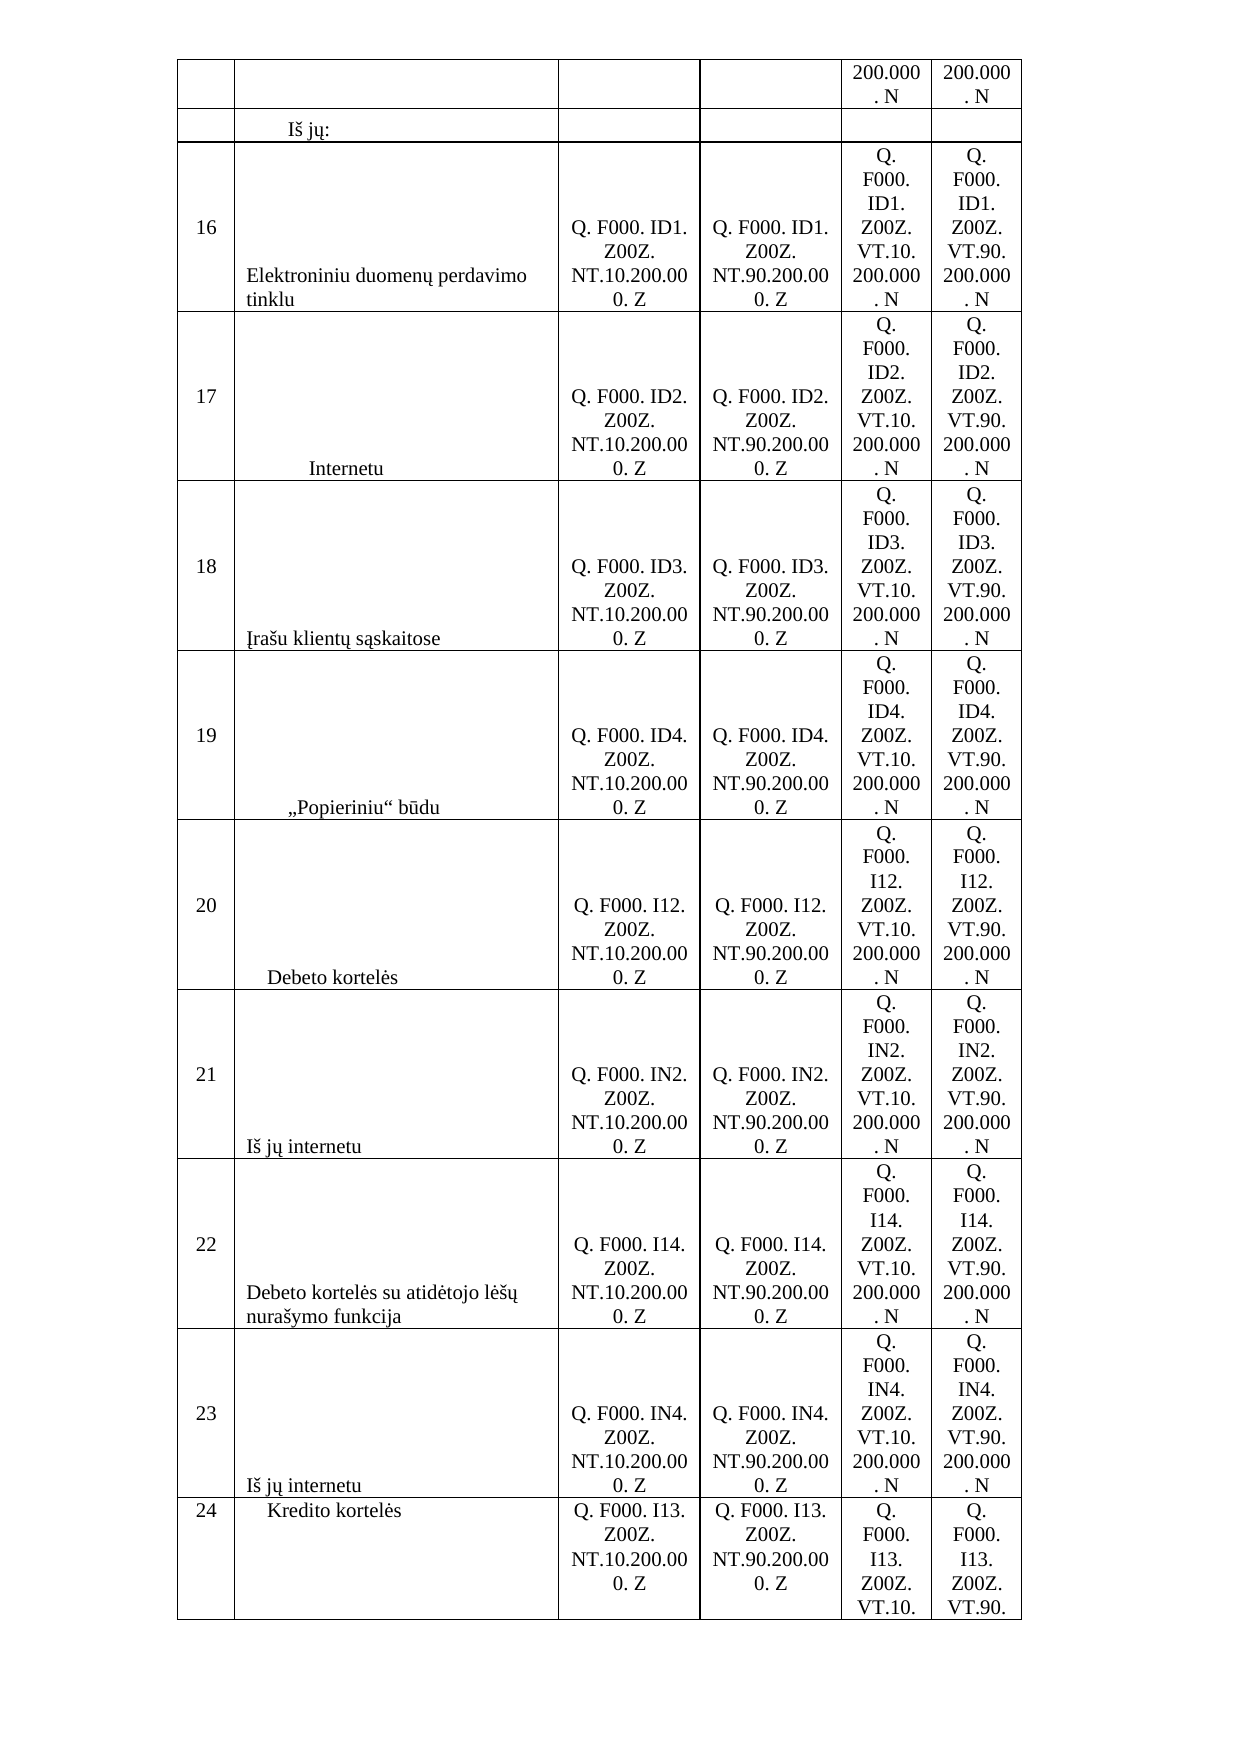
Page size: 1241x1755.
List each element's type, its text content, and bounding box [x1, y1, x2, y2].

table_cell Q. F000. ID3. Z00Z. NT.10.200.000. Z [559, 481, 699, 650]
table_cell [1022, 1497, 1104, 1619]
table_cell Kredito kortelės [235, 1498, 433, 1619]
table_cell 20 [178, 820, 234, 989]
table_cell [433, 820, 489, 989]
table_cell [373, 109, 433, 141]
table_cell Elektroniniu duomenų perdavimo tinklu [235, 143, 558, 311]
table_cell Q. F000. ID3. Z00Z. NT.90.200.000. Z [701, 481, 841, 650]
table_cell [1105, 819, 1181, 989]
table_cell [235, 60, 489, 108]
table_cell 24 [178, 1498, 234, 1619]
table_cell 200.000. N [932, 60, 1021, 108]
table_cell 23 [178, 1329, 234, 1497]
table_cell [559, 109, 699, 141]
table_cell Q. F000. I12. Z00Z. NT.90.200.000. Z [701, 820, 841, 989]
table_cell [1105, 1328, 1181, 1497]
table_cell „Popieriniu“ būdu [235, 651, 489, 819]
table_cell Iš jų internetu [235, 1329, 373, 1497]
table_cell [1022, 480, 1104, 650]
table_cell Q. F000. I13. Z00Z. VT.10. [842, 1498, 931, 1619]
table_cell 18 [178, 481, 234, 650]
table_cell Q. F000. ID1. Z00Z. NT.10.200.000. Z [559, 143, 699, 311]
table_cell [1105, 650, 1181, 819]
table_cell Q. F000. I12. Z00Z. NT.10.200.000. Z [559, 820, 699, 989]
table_cell [1105, 141, 1181, 311]
table_cell Q. F000. I13. Z00Z. VT.90. [932, 1498, 1021, 1619]
table_cell Q. F000. IN4. Z00Z. NT.10.200.000. Z [559, 1329, 699, 1497]
table_cell Q. F000. I14. Z00Z. VT.10.200.000. N [842, 1159, 931, 1328]
table_cell Debeto kortelės [235, 820, 433, 989]
table_cell [490, 109, 558, 141]
table_cell Q. F000. I12. Z00Z. VT.10.200.000. N [842, 820, 931, 989]
table_cell Q. F000. ID1. Z00Z. VT.10.200.000. N [842, 143, 931, 311]
table_cell Q. F000. ID4. Z00Z. NT.10.200.000. Z [559, 651, 699, 819]
table_cell [490, 312, 558, 480]
table_cell Q. F000. ID4. Z00Z. VT.90.200.000. N [932, 651, 1021, 819]
table_cell Įrašu klientų sąskaitose [235, 481, 489, 650]
table_cell 21 [178, 990, 234, 1158]
table_cell [490, 481, 558, 650]
table_cell [1105, 989, 1181, 1158]
table_cell [1022, 311, 1104, 480]
table_cell Q. F000. IN2. Z00Z. VT.10.200.000. N [842, 990, 931, 1158]
table_cell [490, 990, 558, 1158]
table_cell Q. F000. ID1. Z00Z. VT.90.200.000. N [932, 143, 1021, 311]
table_cell Q. F000. I14. Z00Z. VT.90.200.000. N [932, 1159, 1021, 1328]
table_cell [1022, 1328, 1104, 1497]
table_cell Q. F000. I14. Z00Z. NT.90.200.000. Z [701, 1159, 841, 1328]
table_cell [1022, 108, 1104, 141]
table_cell [1022, 1158, 1104, 1328]
table_cell 17 [178, 312, 234, 480]
table_cell [932, 109, 1021, 141]
table_cell 19 [178, 651, 234, 819]
table_cell Internetu [235, 312, 433, 480]
table_cell [490, 60, 558, 108]
table_cell Q. F000. I13. Z00Z. NT.10.200.000. Z [559, 1498, 699, 1619]
table_cell [490, 820, 558, 989]
table_cell Q. F000. ID2. Z00Z. VT.10.200.000. N [842, 312, 931, 480]
table_cell Q. F000. ID4. Z00Z. NT.90.200.000. Z [701, 651, 841, 819]
table_cell Q. F000. ID3. Z00Z. VT.90.200.000. N [932, 481, 1021, 650]
table_cell 200.000. N [842, 60, 931, 108]
table_cell 22 [178, 1159, 234, 1328]
table_cell Q. F000. I13. Z00Z. NT.90.200.000. Z [701, 1498, 841, 1619]
table_cell [1022, 989, 1104, 1158]
table_cell Q. F000. ID3. Z00Z. VT.10.200.000. N [842, 481, 931, 650]
table_cell [1022, 650, 1104, 819]
table_cell [701, 60, 841, 108]
table_cell [1105, 1497, 1181, 1619]
table_cell [1022, 819, 1104, 989]
table_cell Q. F000. I12. Z00Z. VT.90.200.000. N [932, 820, 1021, 989]
table_cell [433, 1329, 489, 1497]
table_cell Q. F000. IN4. Z00Z. VT.90.200.000. N [932, 1329, 1021, 1497]
table_cell Q. F000. IN2. Z00Z. NT.10.200.000. Z [559, 990, 699, 1158]
table_cell Q. F000. IN4. Z00Z. NT.90.200.000. Z [701, 1329, 841, 1497]
table_cell [1105, 311, 1181, 480]
table_cell Debeto kortelės su atidėtojo lėšų nurašymo funkcija [235, 1159, 558, 1328]
table_cell [490, 1329, 558, 1497]
table_cell [433, 109, 489, 141]
table_cell [490, 651, 558, 819]
table_cell [433, 1498, 489, 1619]
table_cell [178, 60, 234, 108]
table_cell [1105, 1158, 1181, 1328]
table_cell [1105, 59, 1181, 108]
table_cell [1022, 59, 1104, 108]
table_cell Q. F000. ID2. Z00Z. NT.10.200.000. Z [559, 312, 699, 480]
table_cell [701, 109, 841, 141]
table_cell Q. F000. IN2. Z00Z. VT.90.200.000. N [932, 990, 1021, 1158]
table_cell [373, 1329, 433, 1497]
table_cell Iš jų internetu [235, 990, 433, 1158]
table_cell [178, 109, 234, 141]
table_cell [433, 990, 489, 1158]
table_cell 16 [178, 143, 234, 311]
table_cell Q. F000. ID4. Z00Z. VT.10.200.000. N [842, 651, 931, 819]
table_cell Q. F000. I14. Z00Z. NT.10.200.000. Z [559, 1159, 699, 1328]
table_cell [1022, 141, 1104, 311]
table_cell Q. F000. ID2. Z00Z. NT.90.200.000. Z [701, 312, 841, 480]
table_cell [842, 109, 931, 141]
table_cell Q. F000. ID1. Z00Z. NT.90.200.000. Z [701, 143, 841, 311]
table_cell Q. F000. IN4. Z00Z. VT.10.200.000. N [842, 1329, 931, 1497]
table_cell Q. F000. ID2. Z00Z. VT.90.200.000. N [932, 312, 1021, 480]
table_cell [1105, 108, 1181, 141]
table_cell [1105, 480, 1181, 650]
table_cell Iš jų: [235, 109, 373, 141]
table_cell [433, 312, 489, 480]
table_cell [490, 1498, 558, 1619]
table_cell Q. F000. IN2. Z00Z. NT.90.200.000. Z [701, 990, 841, 1158]
table_cell [559, 60, 699, 108]
